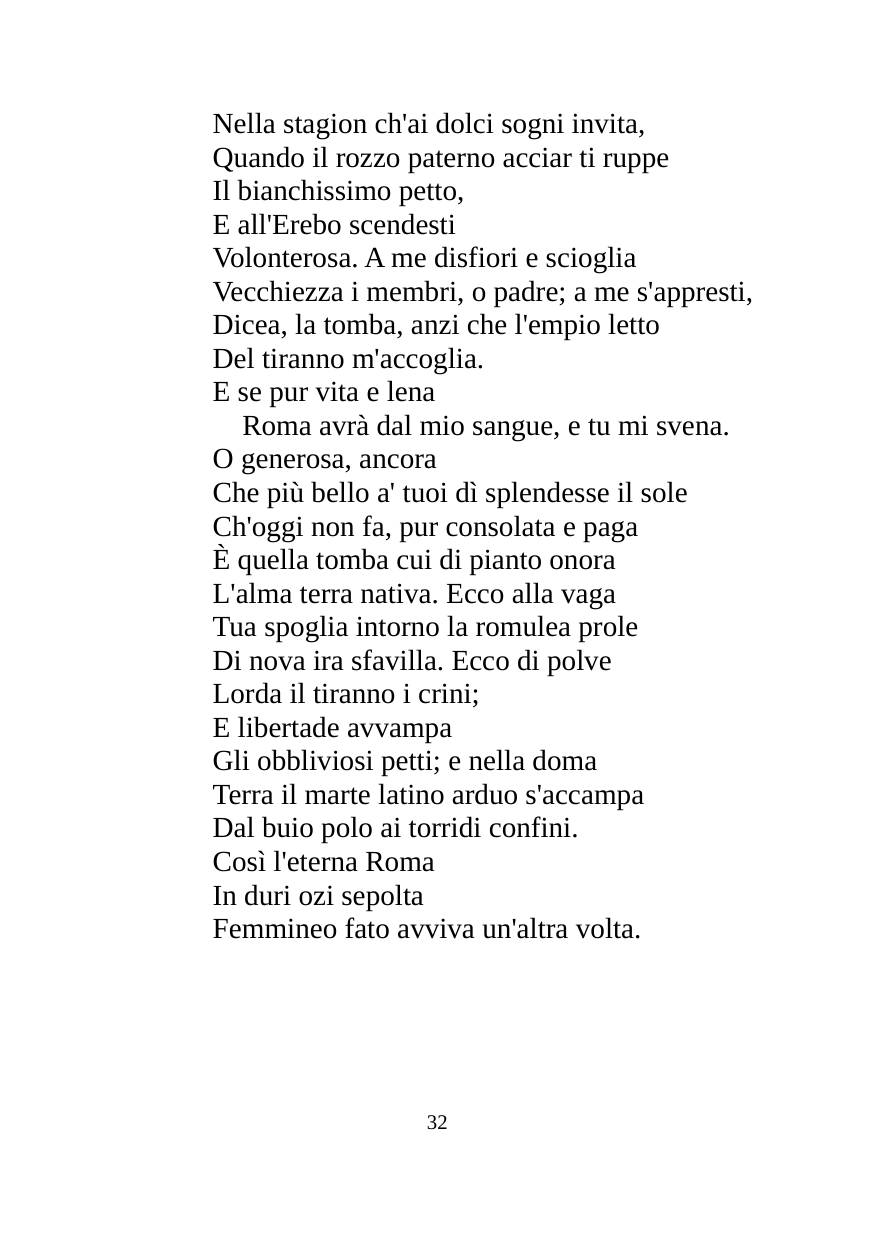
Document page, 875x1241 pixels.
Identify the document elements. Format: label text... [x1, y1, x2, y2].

text Che più bello a' tuoi dì splendesse il sole [183, 475, 768, 509]
text Volonterosa. A me disfiori e scioglia [183, 240, 768, 274]
text Del tiranno m'accoglia. [183, 341, 768, 374]
text E all'Erebo scendesti [183, 207, 768, 240]
text E libertade avvampa [183, 710, 768, 743]
text Terra il marte latino arduo s'accampa [183, 777, 768, 811]
text Ch'oggi non fa, pur consolata e paga [183, 509, 768, 542]
text Tua spoglia intorno la romulea prole [183, 609, 768, 643]
text L'alma terra nativa. Ecco alla vaga [183, 576, 768, 609]
text Dal buio polo ai torridi confini. [183, 811, 768, 844]
text O generosa, ancora [183, 442, 768, 475]
text Gli obbliviosi petti; e nella doma [183, 743, 768, 777]
text E se pur vita e lena [183, 374, 768, 408]
text Così l'eterna Roma [183, 844, 768, 878]
text Vecchiezza i membri, o padre; a me s'appresti, [183, 274, 768, 307]
text Lorda il tiranno i crini; [183, 676, 768, 710]
text Dicea, la tomba, anzi che l'empio letto [183, 307, 768, 341]
text In duri ozi sepolta [183, 878, 768, 911]
text È quella tomba cui di pianto onora [183, 542, 768, 576]
text Il bianchissimo petto, [183, 173, 768, 207]
text Nella stagion ch'ai dolci sogni invita, [183, 106, 768, 140]
text Femmineo fato avviva un'altra volta. [183, 911, 768, 945]
text Quando il rozzo paterno acciar ti ruppe [183, 140, 768, 173]
text Di nova ira sfavilla. Ecco di polve [183, 643, 768, 676]
text Roma avrà dal mio sangue, e tu mi svena. [212, 408, 768, 442]
